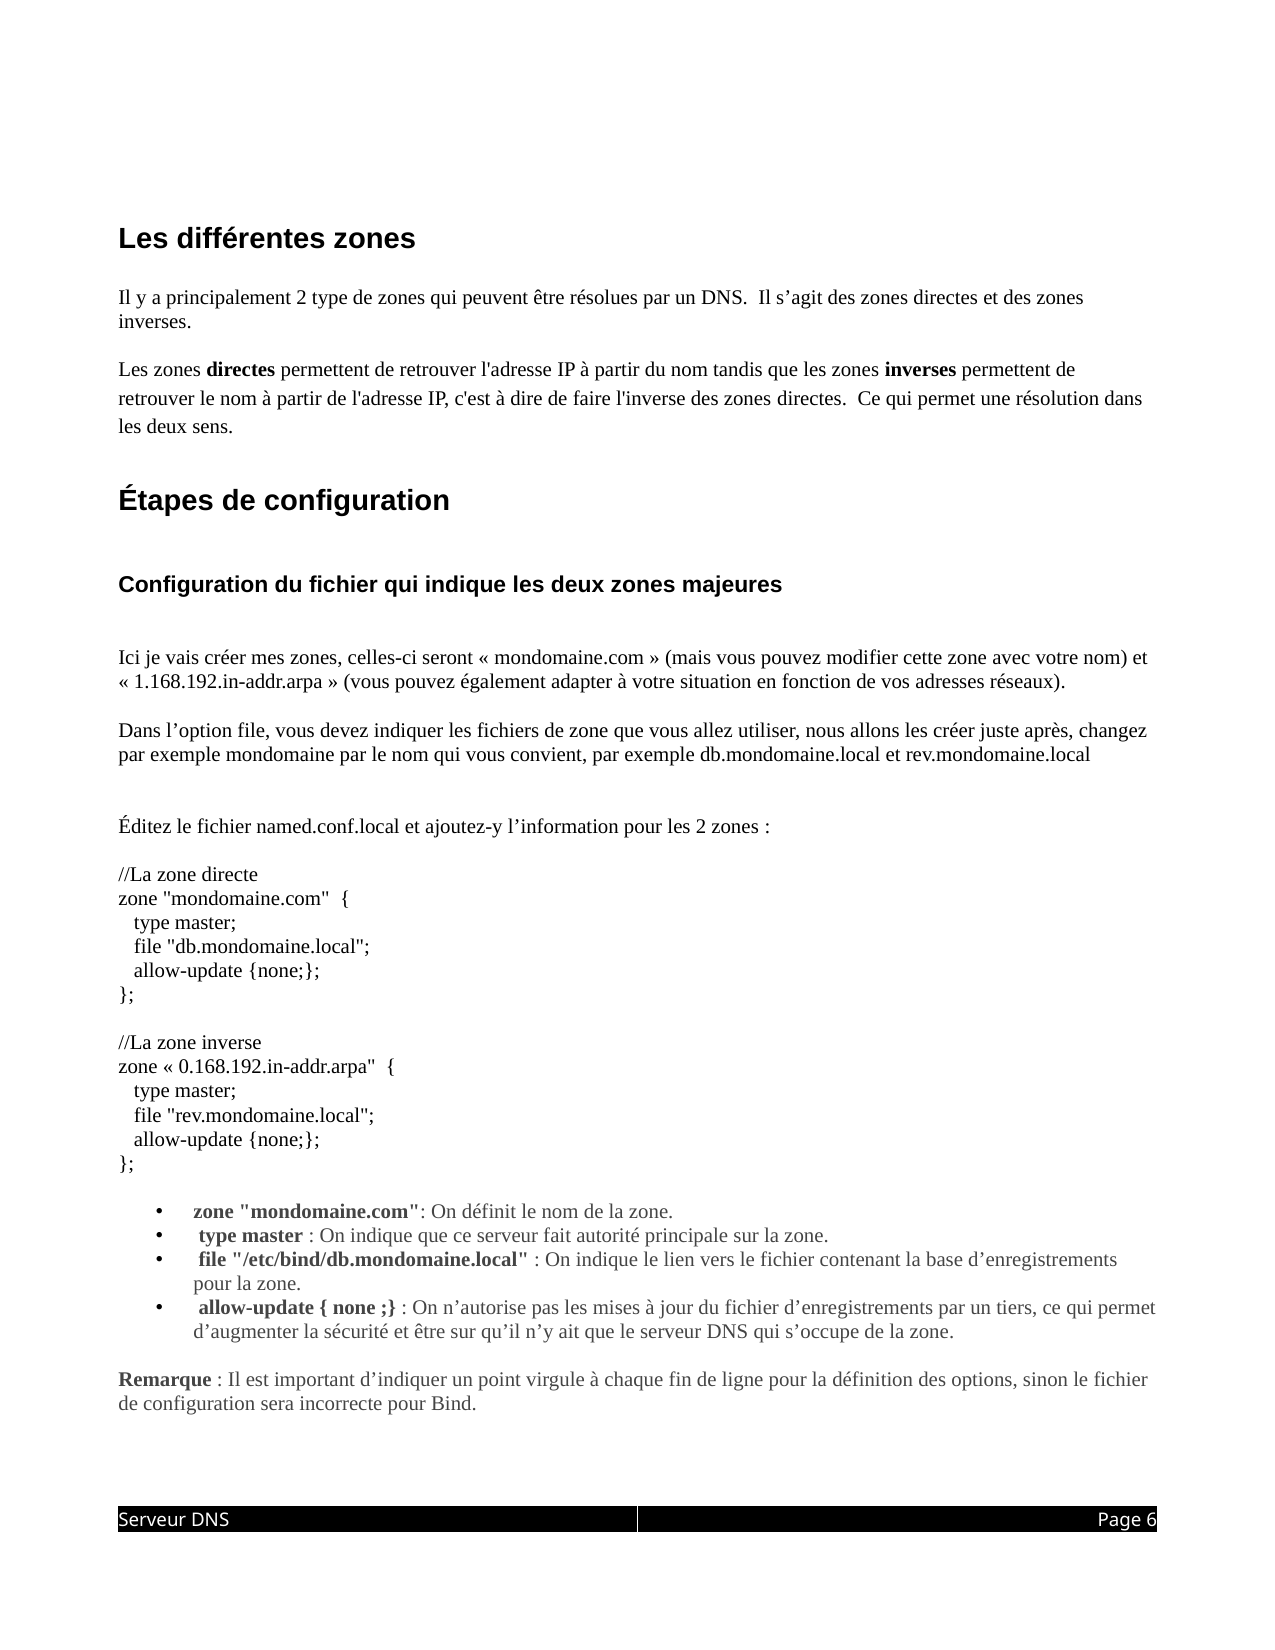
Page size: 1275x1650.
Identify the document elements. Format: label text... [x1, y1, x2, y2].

list file "/etc/bind/db.mondomaine.local" : On indique le lien vers le fichier contenant la base d’enregistrements pour la zone. [156, 1247, 1157, 1295]
text zone "mondomaine.com" { [118, 886, 1157, 910]
text Les zones directes permettent de retrouver l'adresse IP à partir du nom tandis que les zones inverses permettent de retrouver le nom à partir de l'adresse IP, c'est à dire de faire l'inverse des zones directes. Ce qui permet une résolution dans les deux sens. [118, 357, 1157, 438]
text }; [118, 982, 1157, 1006]
text //La zone inverse [118, 1030, 1157, 1054]
list type master : On indique que ce serveur fait autorité principale sur la zone. [156, 1223, 1157, 1247]
text }; [118, 1151, 1157, 1175]
text Éditez le fichier named.conf.local et ajoutez-y l’information pour les 2 zones : [118, 814, 1157, 838]
text zone « 0.168.192.in-addr.arpa" { [118, 1054, 1157, 1078]
subtitle Étapes de configuration [118, 483, 1157, 516]
subtitle Configuration du fichier qui indique les deux zones majeures [118, 571, 1157, 597]
text Remarque : Il est important d’indiquer un point virgule à chaque fin de ligne pour la définition des options, sinon le fichier de configuration sera incorrecte pour Bind. [118, 1343, 1157, 1415]
subtitle Les différentes zones [118, 221, 1157, 254]
text file "db.mondomaine.local"; [118, 934, 1157, 958]
text file "rev.mondomaine.local"; [118, 1102, 1157, 1127]
list allow-update { none ;} : On n’autorise pas les mises à jour du fichier d’enregistrements par un tiers, ce qui permet d’augmenter la sécurité et être sur qu’il n’y ait que le serveur DNS qui s’occupe de la zone. [156, 1295, 1157, 1343]
text type master; [118, 1078, 1157, 1102]
list zone "mondomaine.com": On définit le nom de la zone. [156, 1199, 1157, 1223]
text allow-update {none;}; [118, 958, 1157, 982]
text type master; [118, 910, 1157, 934]
text //La zone directe [118, 862, 1157, 886]
text Ici je vais créer mes zones, celles-ci seront « mondomaine.com » (mais vous pouvez modifier cette zone avec votre nom) et « 1.168.192.in-addr.arpa » (vous pouvez également adapter à votre situation en fonction de vos adresses réseaux). [118, 645, 1157, 693]
text allow-update {none;}; [118, 1127, 1157, 1151]
text Dans l’option file, vous devez indiquer les fichiers de zone que vous allez utiliser, nous allons les créer juste après, changez par exemple mondomaine par le nom qui vous convient, par exemple db.mondomaine.local et rev.mondomaine.local [118, 717, 1157, 766]
text Il y a principalement 2 type de zones qui peuvent être résolues par un DNS. Il s’agit des zones directes et des zones inverses. [118, 284, 1157, 333]
